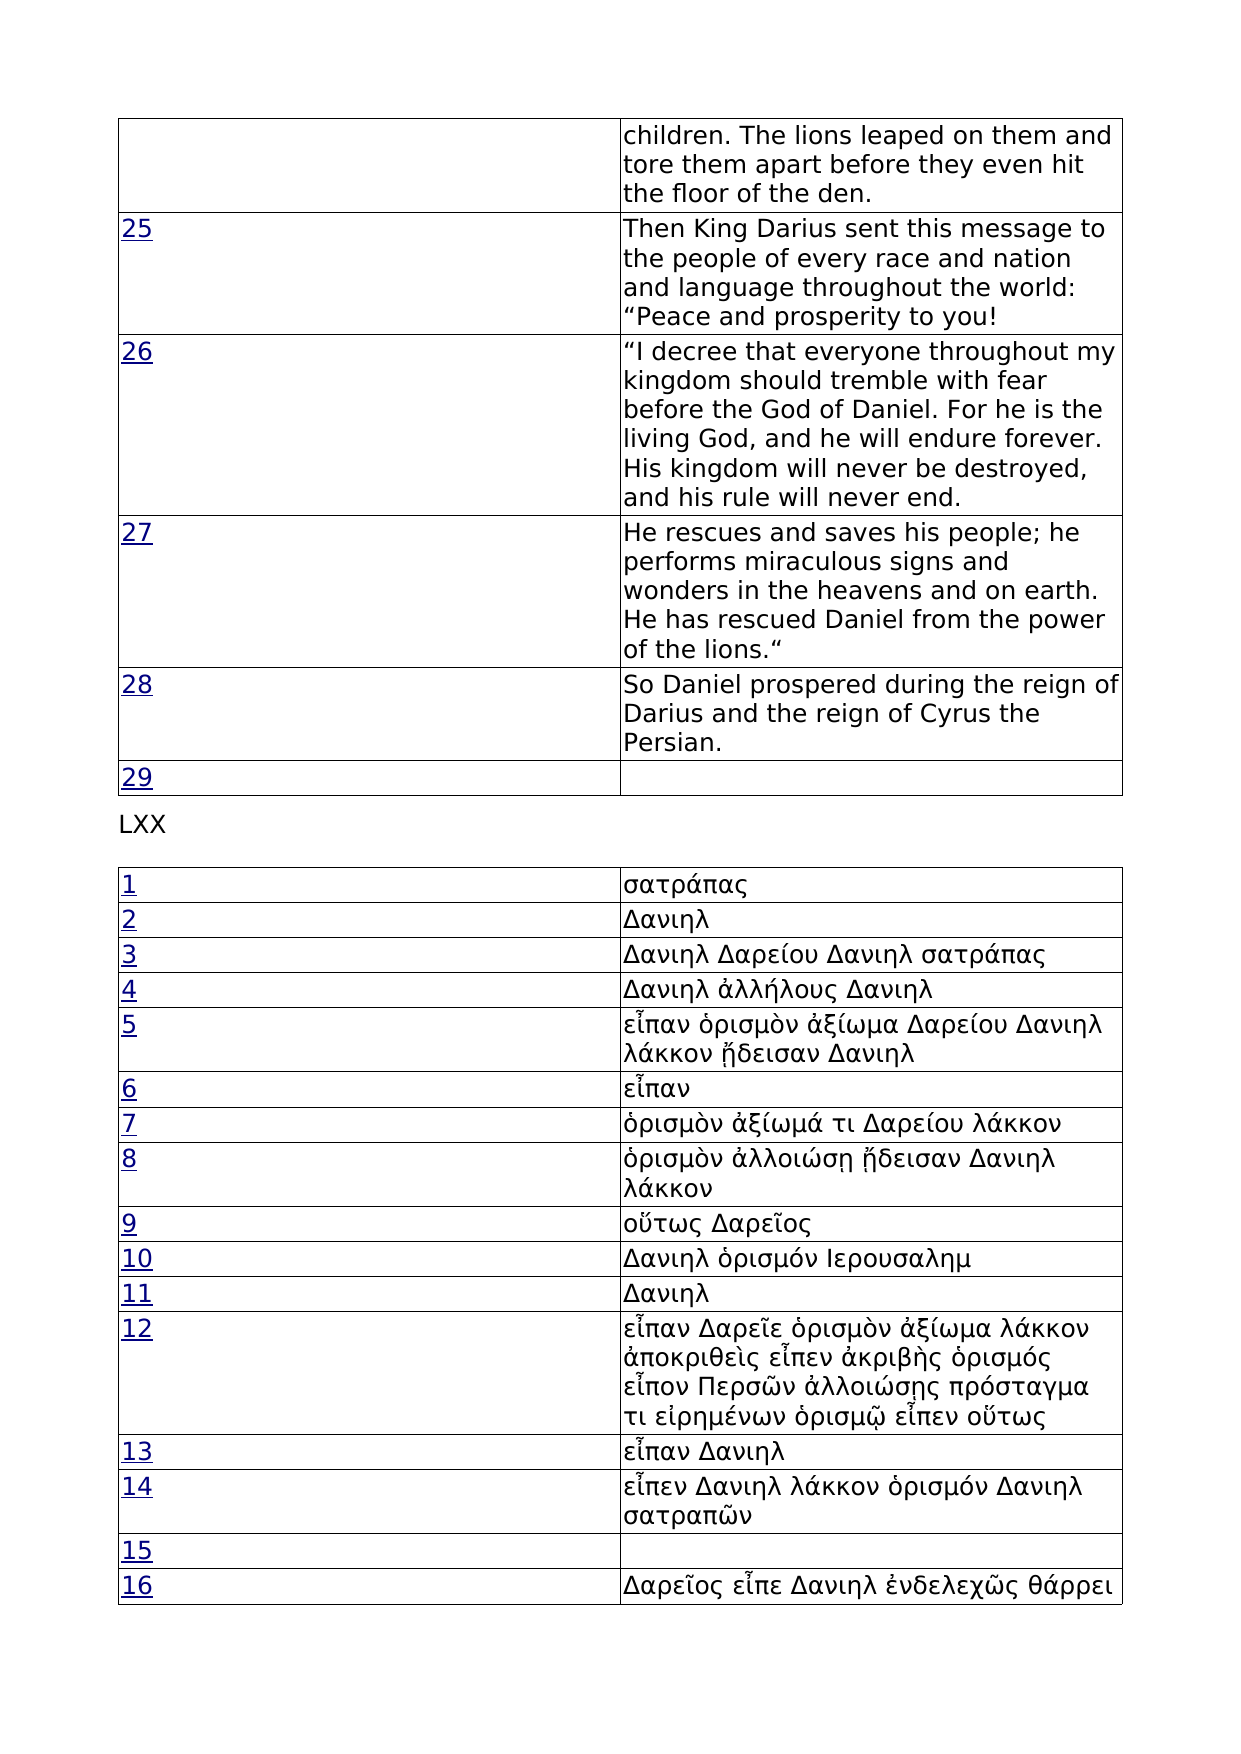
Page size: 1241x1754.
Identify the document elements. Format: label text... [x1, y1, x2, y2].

table_cell Δανιηλ Δαρείου Δανιηλ σατράπας [621, 938, 1122, 972]
table_header 1 [119, 868, 620, 902]
table_cell 27 [119, 516, 620, 667]
table_cell He rescues and saves his people; he performs miraculous signs and wonders in the heavens and on earth. He has rescued Daniel from the power of the lions.“ [621, 516, 1122, 667]
table_cell 11 [119, 1277, 620, 1311]
table_cell 16 [119, 1569, 620, 1603]
table_cell children. The lions leaped on them and tore them apart before they even hit the floor of the den. [621, 119, 1122, 212]
table_cell 14 [119, 1470, 620, 1533]
table_cell 6 [119, 1072, 620, 1107]
table_cell 7 [119, 1108, 620, 1142]
table_cell Δανιηλ [621, 903, 1122, 937]
table_cell 10 [119, 1242, 620, 1276]
table_cell Δανιηλ ὁρισμόν Ιερουσαλημ [621, 1242, 1122, 1276]
table_cell “I decree that everyone throughout my kingdom should tremble with fear before the God of Daniel. For he is the living God, and he will endure forever. His kingdom will never be destroyed, and his rule will never end. [621, 335, 1122, 515]
table_cell Δανιηλ ἀλλήλους Δανιηλ [621, 973, 1122, 1007]
table_cell Then King Darius sent this message to the people of every race and nation and language throughout the world: “Peace and prosperity to you! [621, 213, 1122, 334]
table_cell So Daniel prospered during the reign of Darius and the reign of Cyrus the Persian. [621, 668, 1122, 760]
table_cell [621, 1534, 1122, 1568]
table_cell εἶπαν Δανιηλ [621, 1435, 1122, 1469]
table_cell [119, 119, 620, 212]
table_cell 28 [119, 668, 620, 760]
table_cell εἶπαν [621, 1072, 1122, 1107]
table_cell ὁρισμὸν ἀλλοιώσῃ ᾔδεισαν Δανιηλ λάκκον [621, 1143, 1122, 1206]
table_cell 2 [119, 903, 620, 937]
table_cell 15 [119, 1534, 620, 1568]
table_cell 12 [119, 1312, 620, 1434]
table_header σατράπας [621, 868, 1122, 902]
table_cell 3 [119, 938, 620, 972]
table_cell 9 [119, 1207, 620, 1241]
text LXX [118, 810, 1122, 839]
table_cell εἶπαν ὁρισμὸν ἀξίωμα Δαρείου Δανιηλ λάκκον ᾔδεισαν Δανιηλ [621, 1008, 1122, 1071]
table_cell 13 [119, 1435, 620, 1469]
table_cell 8 [119, 1143, 620, 1206]
table_cell οὕτως Δαρεῖος [621, 1207, 1122, 1241]
table_cell [621, 761, 1122, 795]
table_cell εἶπεν Δανιηλ λάκκον ὁρισμόν Δανιηλ σατραπῶν [621, 1470, 1122, 1533]
table_cell 4 [119, 973, 620, 1007]
table_cell εἶπαν Δαρεῖε ὁρισμὸν ἀξίωμα λάκκον ἀποκριθεὶς εἶπεν ἀκριβὴς ὁρισμός εἶπον Περσῶν ἀλλοιώσῃς πρόσταγμα τι εἰρημένων ὁρισμῷ εἶπεν οὕτως [621, 1312, 1122, 1434]
table_cell ὁρισμὸν ἀξίωμά τι Δαρείου λάκκον [621, 1108, 1122, 1142]
table_cell Δαρεῖος εἶπε Δανιηλ ἐνδελεχῶς θάρρει [621, 1569, 1122, 1603]
table_cell 5 [119, 1008, 620, 1071]
table_cell 29 [119, 761, 620, 795]
table_cell 26 [119, 335, 620, 515]
table_cell Δανιηλ [621, 1277, 1122, 1311]
table_cell 25 [119, 213, 620, 334]
